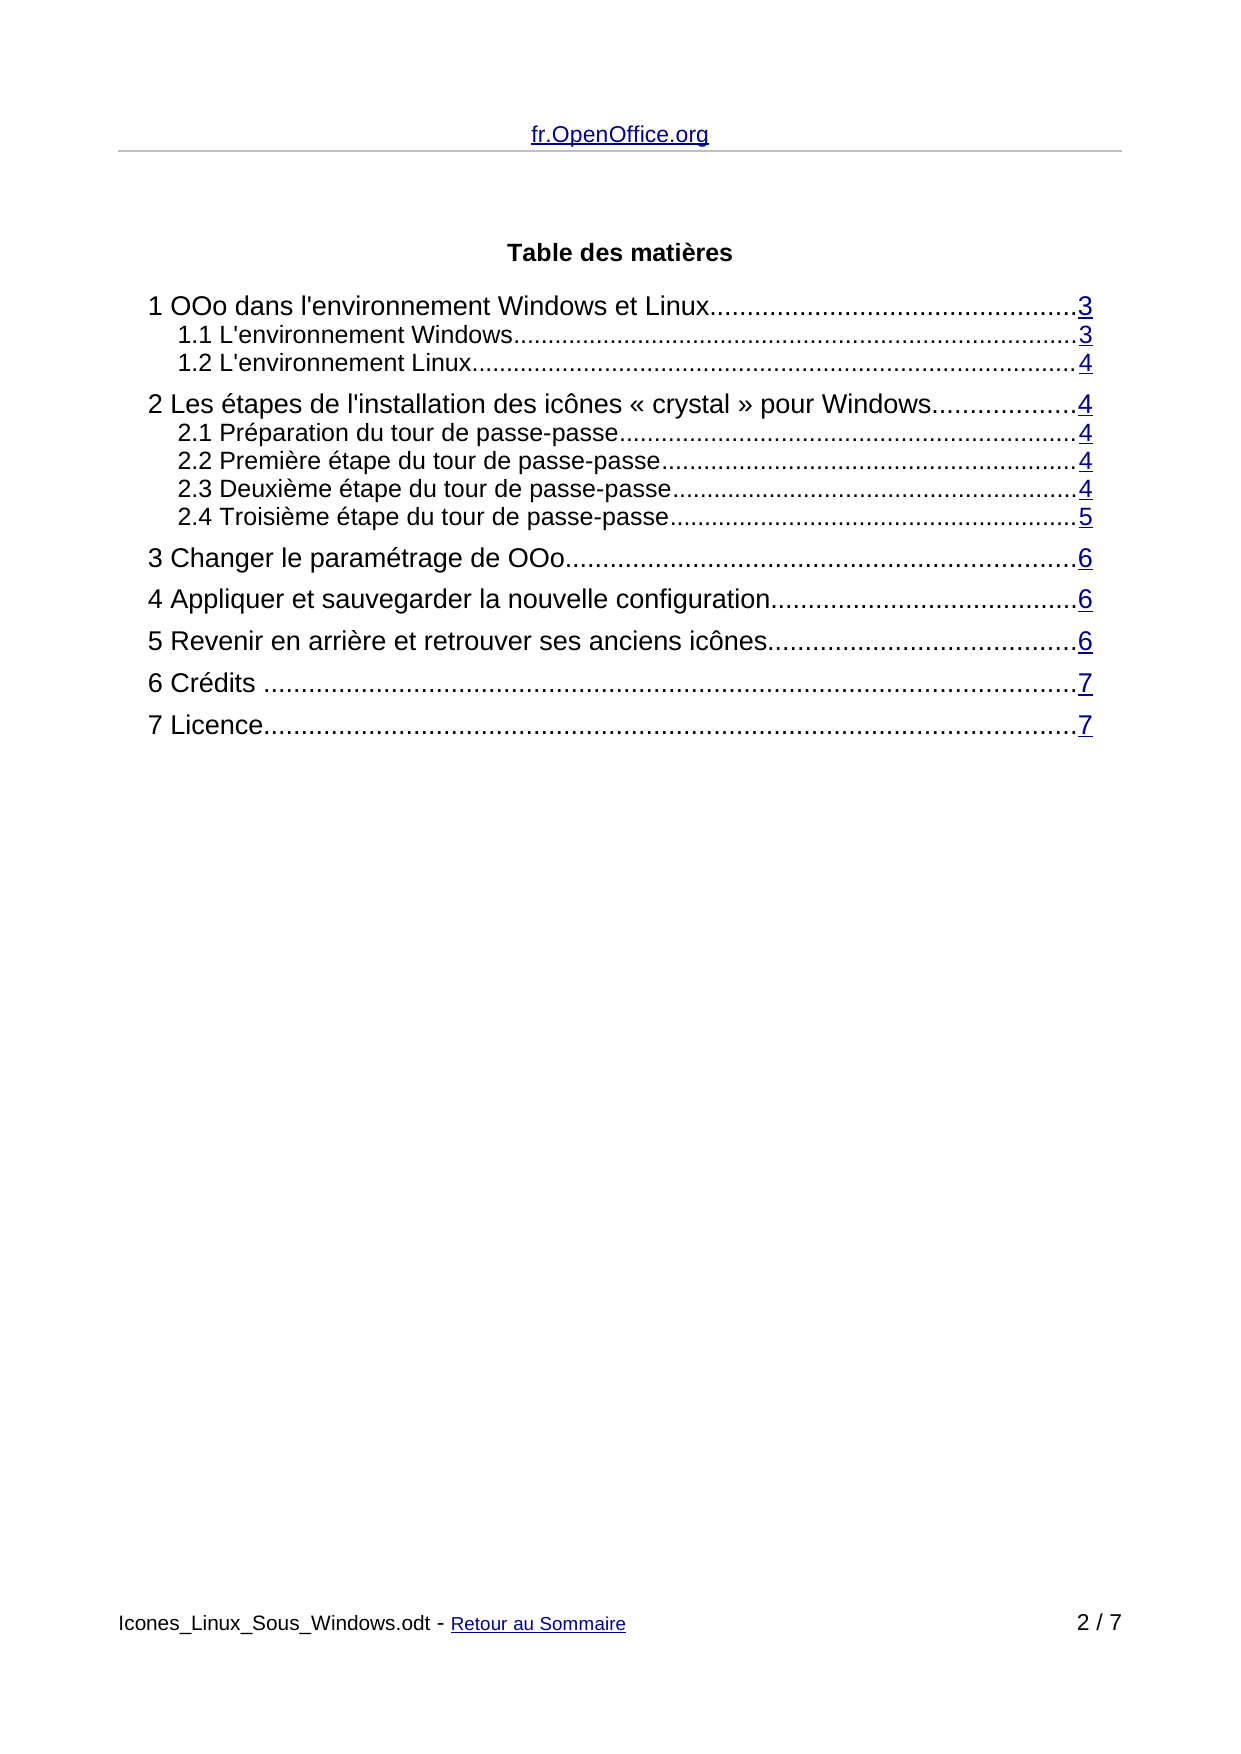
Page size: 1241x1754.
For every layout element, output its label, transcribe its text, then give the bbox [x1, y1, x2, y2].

text 5 Revenir en arrière et retrouver ses anciens icônes. 6 [148, 626, 1093, 656]
text 2.2 Première étape du tour de passe-passe 4 [177, 447, 1093, 475]
text 3 Changer le paramétrage de OOo. 6 [148, 542, 1093, 572]
text 6 Crédits 7 [148, 668, 1093, 698]
subtitle Table des matières [118, 238, 1122, 267]
text 1 OOo dans l'environnement Windows et Linux. 3 [148, 291, 1093, 321]
text 2.1 Préparation du tour de passe-passe 4 [177, 419, 1093, 447]
text 2 Les étapes de l'installation des icônes « crystal » pour Windows. 4 [148, 389, 1093, 419]
text 7 Licence 7 [148, 709, 1093, 739]
text 1.1 L'environnement Windows 3 [177, 321, 1093, 349]
text 4 Appliquer et sauvegarder la nouvelle configuration. 6 [148, 584, 1093, 614]
text 2.4 Troisième étape du tour de passe-passe 5 [177, 503, 1093, 531]
text 2.3 Deuxième étape du tour de passe-passe 4 [177, 475, 1093, 503]
text 1.2 L'environnement Linux 4 [177, 349, 1093, 377]
